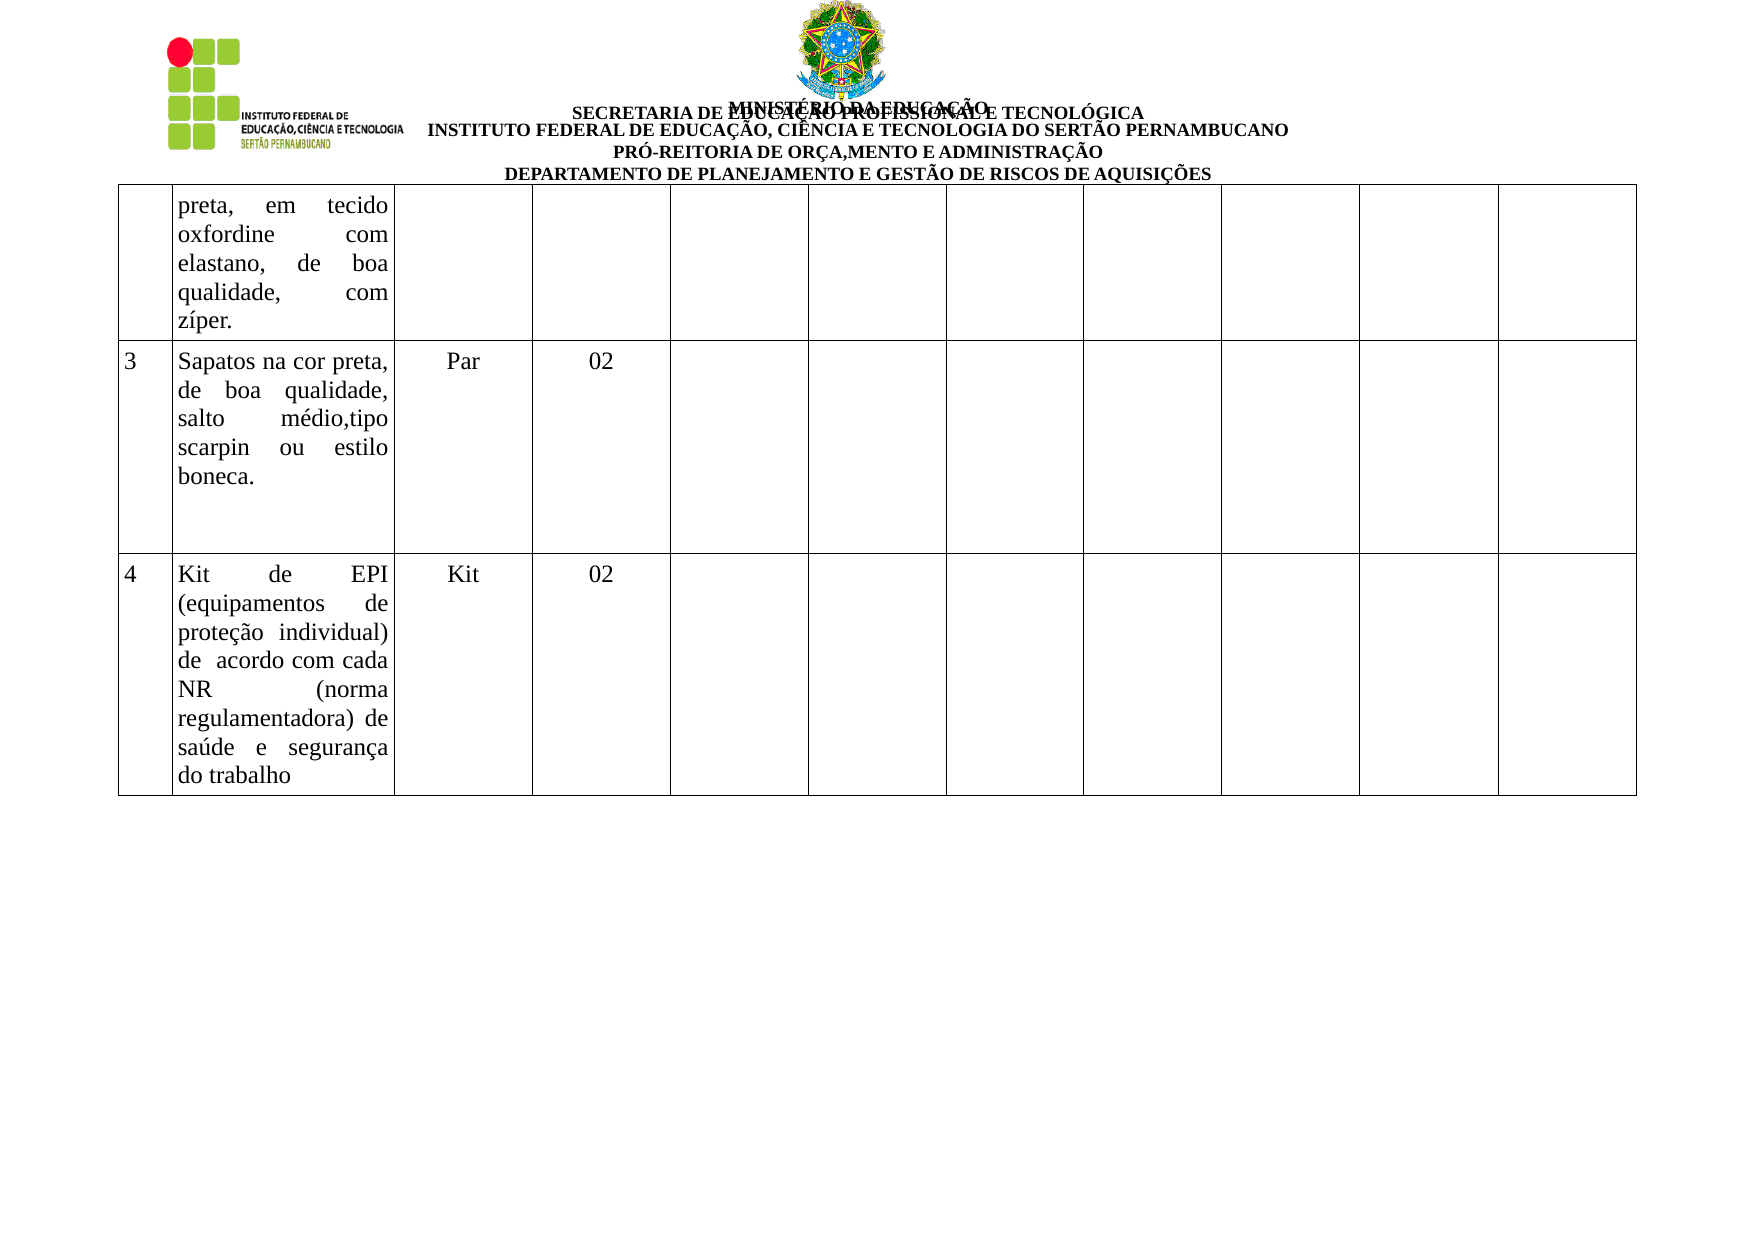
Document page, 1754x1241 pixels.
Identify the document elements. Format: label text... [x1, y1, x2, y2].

table_cell [947, 341, 1083, 553]
table_cell [1084, 341, 1221, 553]
table_cell preta, em tecido oxfordine com elastano, de boa qualidade, com zíper. [173, 185, 394, 340]
table_cell [809, 554, 946, 795]
table_cell [1499, 185, 1636, 340]
table_cell 3 [119, 341, 172, 553]
table_cell [1360, 341, 1498, 553]
table_cell [1360, 185, 1498, 340]
table_cell 02 [533, 341, 670, 553]
table_cell [809, 185, 946, 340]
table_cell 4 [119, 554, 172, 795]
table_cell [1084, 554, 1221, 795]
table_cell [1499, 554, 1636, 795]
table_cell [1084, 185, 1221, 340]
table_cell [947, 185, 1083, 340]
table_cell Kit de EPI (equipamentos de proteção individual) de acordo com cada NR (norma regulamentadora) de saúde e segurança do trabalho [173, 554, 394, 795]
table_cell Par [395, 341, 532, 553]
table_cell [1222, 185, 1359, 340]
table_cell [671, 185, 808, 340]
table_cell [671, 341, 808, 553]
table_cell [533, 185, 670, 340]
table_cell [1499, 341, 1636, 553]
table_cell Sapatos na cor preta, de boa qualidade, salto médio,tipo scarpin ou estilo boneca. [173, 341, 394, 553]
table_cell [1222, 554, 1359, 795]
table_cell [1222, 341, 1359, 553]
table_cell [119, 185, 172, 340]
table_cell Kit [395, 554, 532, 795]
table_cell [809, 341, 946, 553]
table_cell [395, 185, 532, 340]
table_cell 02 [533, 554, 670, 795]
table_cell [947, 554, 1083, 795]
table_cell [671, 554, 808, 795]
table_cell [1360, 554, 1498, 795]
